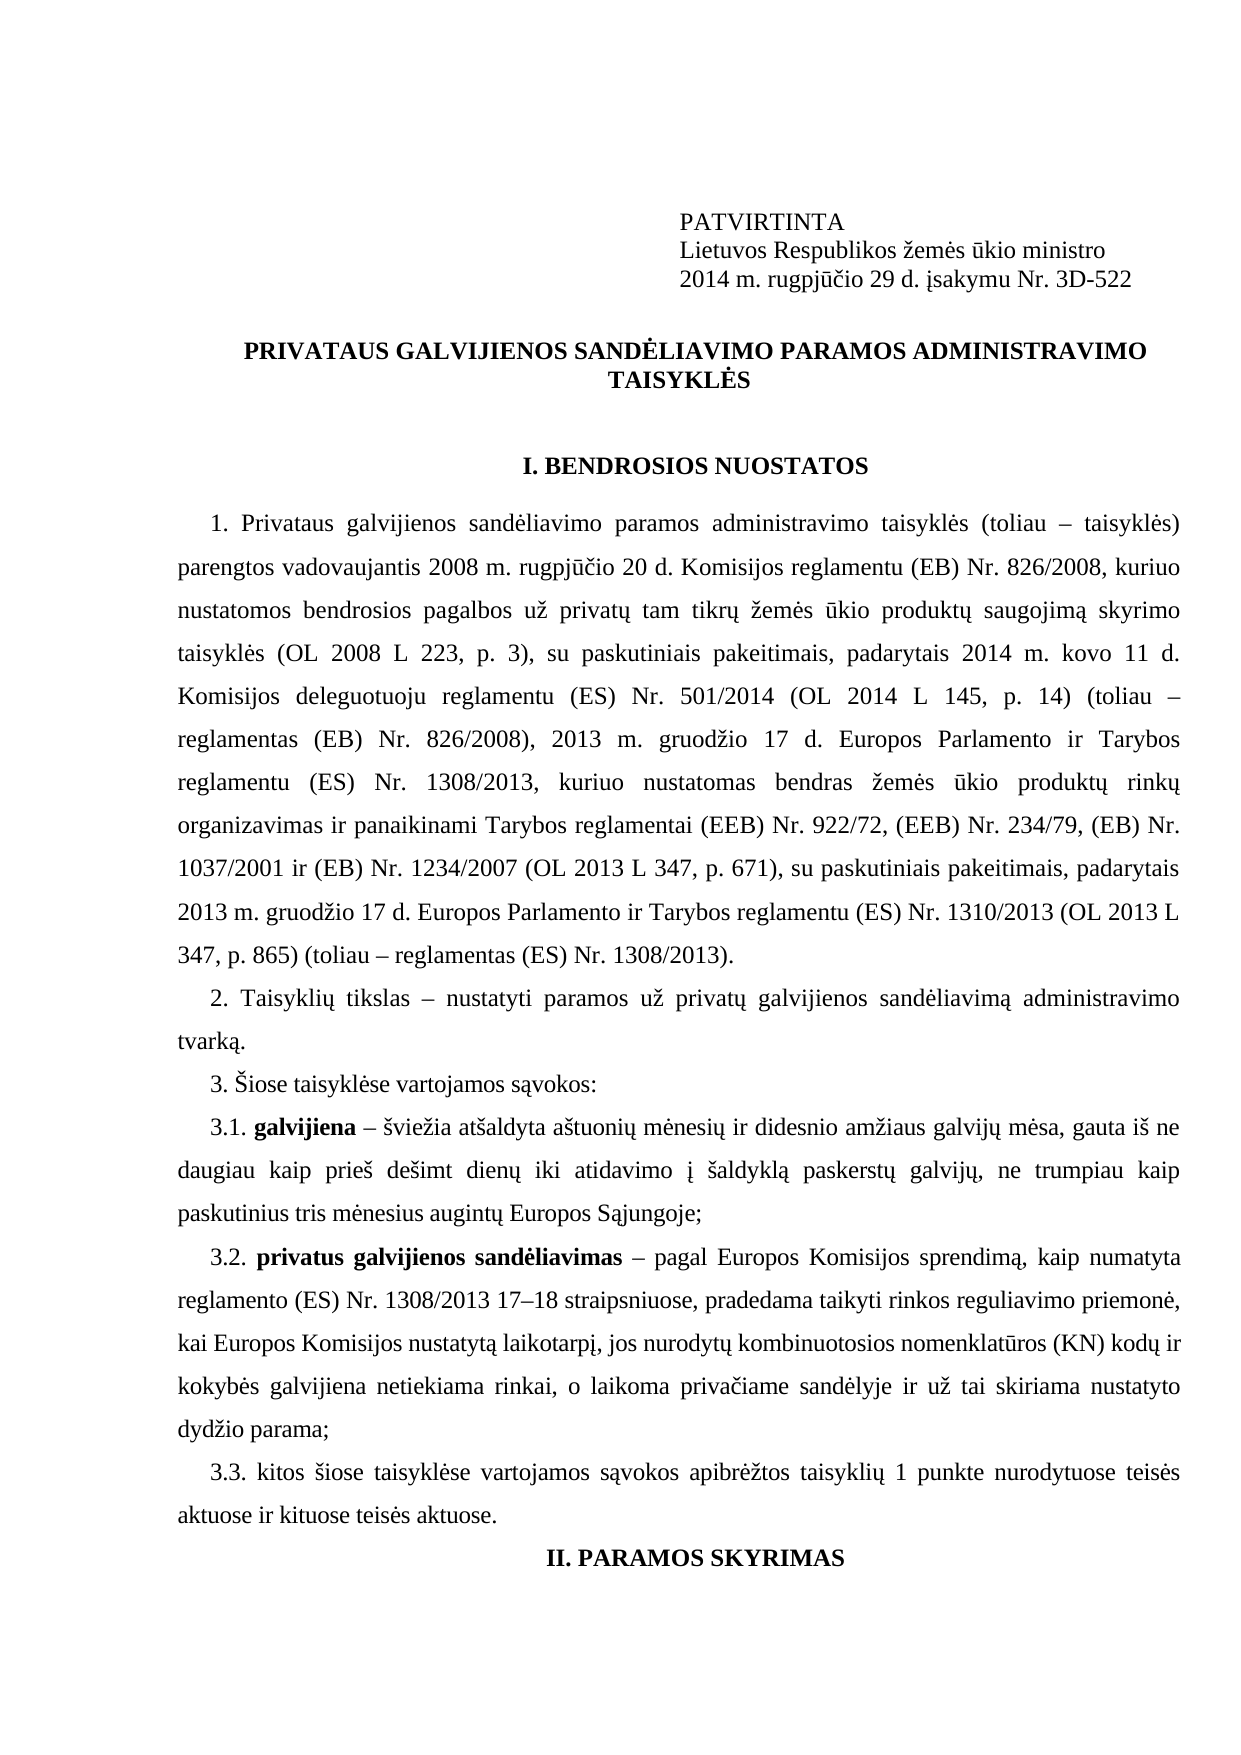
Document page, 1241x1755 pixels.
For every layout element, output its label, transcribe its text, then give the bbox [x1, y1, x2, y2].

text Lietuvos Respublikos žemės ūkio ministro [679, 235, 1181, 264]
text 3.3. kitos šiose taisyklėse vartojamos sąvokos apibrėžtos taisyklių 1 punkte nurodytuose teisės aktuose ir kituose teisės aktuose. [177, 1457, 1181, 1529]
text II. PARAMOS SKYRIMAS [177, 1543, 1181, 1572]
text 3.2. privatus galvijienos sandėliavimas – pagal Europos Komisijos sprendimą, kaip numatyta reglamento (ES) Nr. 1308/2013 17–18 straipsniuose, pradedama taikyti rinkos reguliavimo priemonė, kai Europos Komisijos nustatytą laikotarpį, jos nurodytų kombinuotosios nomenklatūros (KN) kodų ir kokybės galvijiena netiekiama rinkai, o laikoma privačiame sandėlyje ir už tai skiriama nustatyto dydžio parama; [177, 1242, 1181, 1443]
text 2. Taisyklių tikslas – nustatyti paramos už privatų galvijienos sandėliavimą administravimo tvarką. [177, 983, 1181, 1055]
text 2014 m. rugpjūčio 29 d. įsakymu Nr. 3D-522 [679, 264, 1181, 293]
text 3.1. galvijiena – šviežia atšaldyta aštuonių mėnesių ir didesnio amžiaus galvijų mėsa, gauta iš ne daugiau kaip prieš dešimt dienų iki atidavimo į šaldyklą paskerstų galvijų, ne trumpiau kaip paskutinius tris mėnesius augintų Europos Sąjungoje; [177, 1112, 1181, 1227]
text PRIVATAUS GALVIJIENOS SANDĖLIAVIMO PARAMOS ADMINISTRAVIMO TAISYKLĖS [177, 336, 1181, 393]
text 1. Privataus galvijienos sandėliavimo paramos administravimo taisyklės (toliau – taisyklės) parengtos vadovaujantis 2008 m. rugpjūčio 20 d. Komisijos reglamentu (EB) Nr. 826/2008, kuriuo nustatomos bendrosios pagalbos už privatų tam tikrų žemės ūkio produktų saugojimą skyrimo taisyklės (OL 2008 L 223, p. 3), su paskutiniais pakeitimais, padarytais 2014 m. kovo 11 d. Komisijos deleguotuoju reglamentu (ES) Nr. 501/2014 (OL 2014 L 145, p. 14) (toliau – reglamentas (EB) Nr. 826/2008), 2013 m. gruodžio 17 d. Europos Parlamento ir Tarybos reglamentu (ES) Nr. 1308/2013, kuriuo nustatomas bendras žemės ūkio produktų rinkų organizavimas ir panaikinami Tarybos reglamentai (EEB) Nr. 922/72, (EEB) Nr. 234/79, (EB) Nr. 1037/2001 ir (EB) Nr. 1234/2007 (OL 2013 L 347, p. 671), su paskutiniais pakeitimais, padarytais 2013 m. gruodžio 17 d. Europos Parlamento ir Tarybos reglamentu (ES) Nr. 1310/2013 (OL 2013 L 347, p. 865) (toliau – reglamentas (ES) Nr. 1308/2013). [177, 508, 1181, 968]
text PATVIRTINTA [679, 207, 1181, 235]
text 3. Šiose taisyklėse vartojamos sąvokos: [177, 1069, 1181, 1098]
text I. BENDROSIOS NUOSTATOS [177, 451, 1181, 480]
